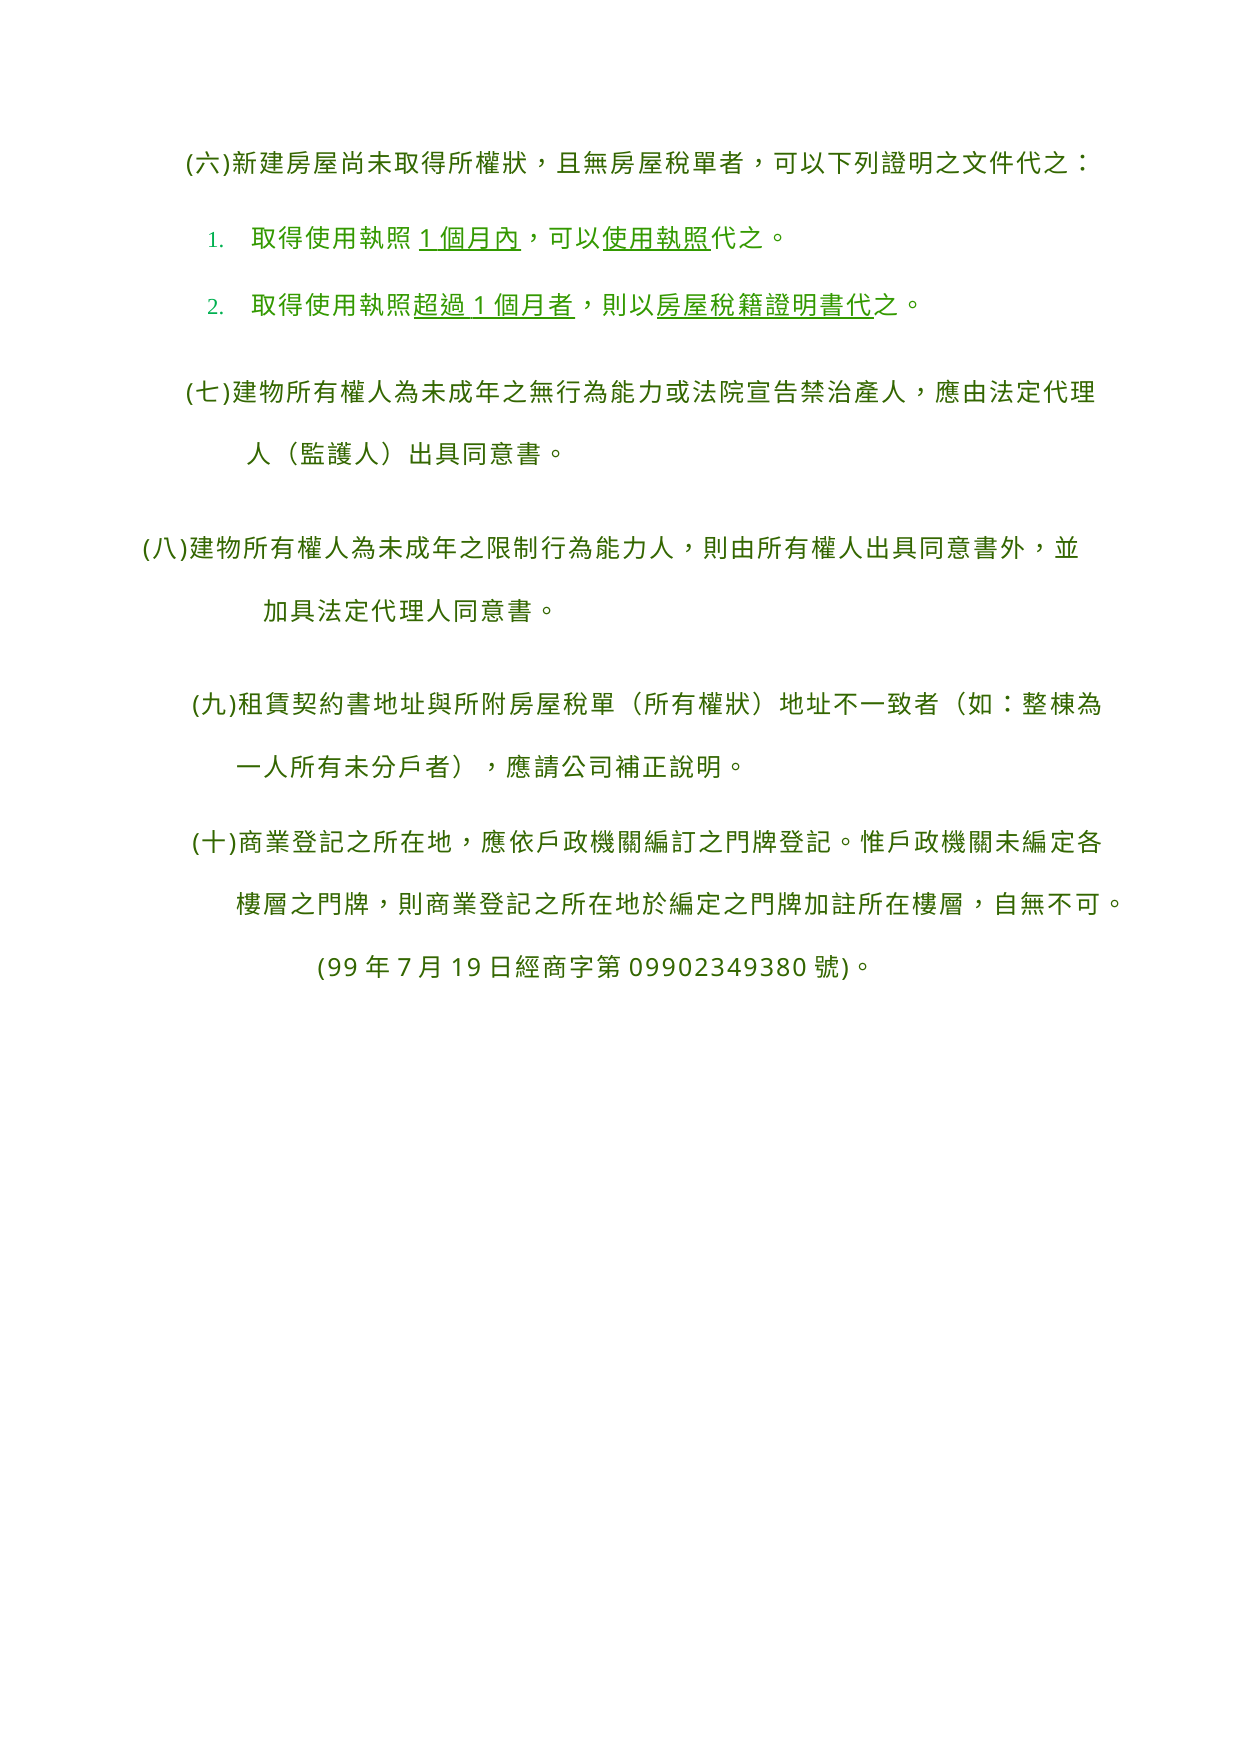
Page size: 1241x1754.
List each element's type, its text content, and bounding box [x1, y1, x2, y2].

list 取得使用執照超過1個月者，則以房屋稅籍證明書代之。 [207, 262, 1107, 325]
list 取得使用執照1個月內，可以使用執照代之。 [207, 194, 1107, 257]
text (七)建物所有權人為未成年之無行為能力或法院宣告禁治產人，應由法定代理人（監護人）出具同意書。 [177, 349, 1107, 474]
text (九)租賃契約書地址與所附房屋稅單（所有權狀）地址不一致者（如：整棟為一人所有未分戶者），應請公司補正說明。 [192, 661, 1107, 786]
text (六)新建房屋尚未取得所權狀，且無房屋稅單者，可以下列證明之文件代之： [177, 119, 1107, 182]
text (十)商業登記之所在地，應依戶政機關編訂之門牌登記。惟戶政機關未編定各樓層之門牌，則商業登記之所在地於編定之門牌加註所在樓層，自無不可。 (99年7月19日經商字第09902349380號)。 [192, 799, 1107, 986]
text (八)建物所有權人為未成年之限制行為能力人，則由所有權人出具同意書外，並加具法定代理人同意書。 [74, 505, 1107, 630]
